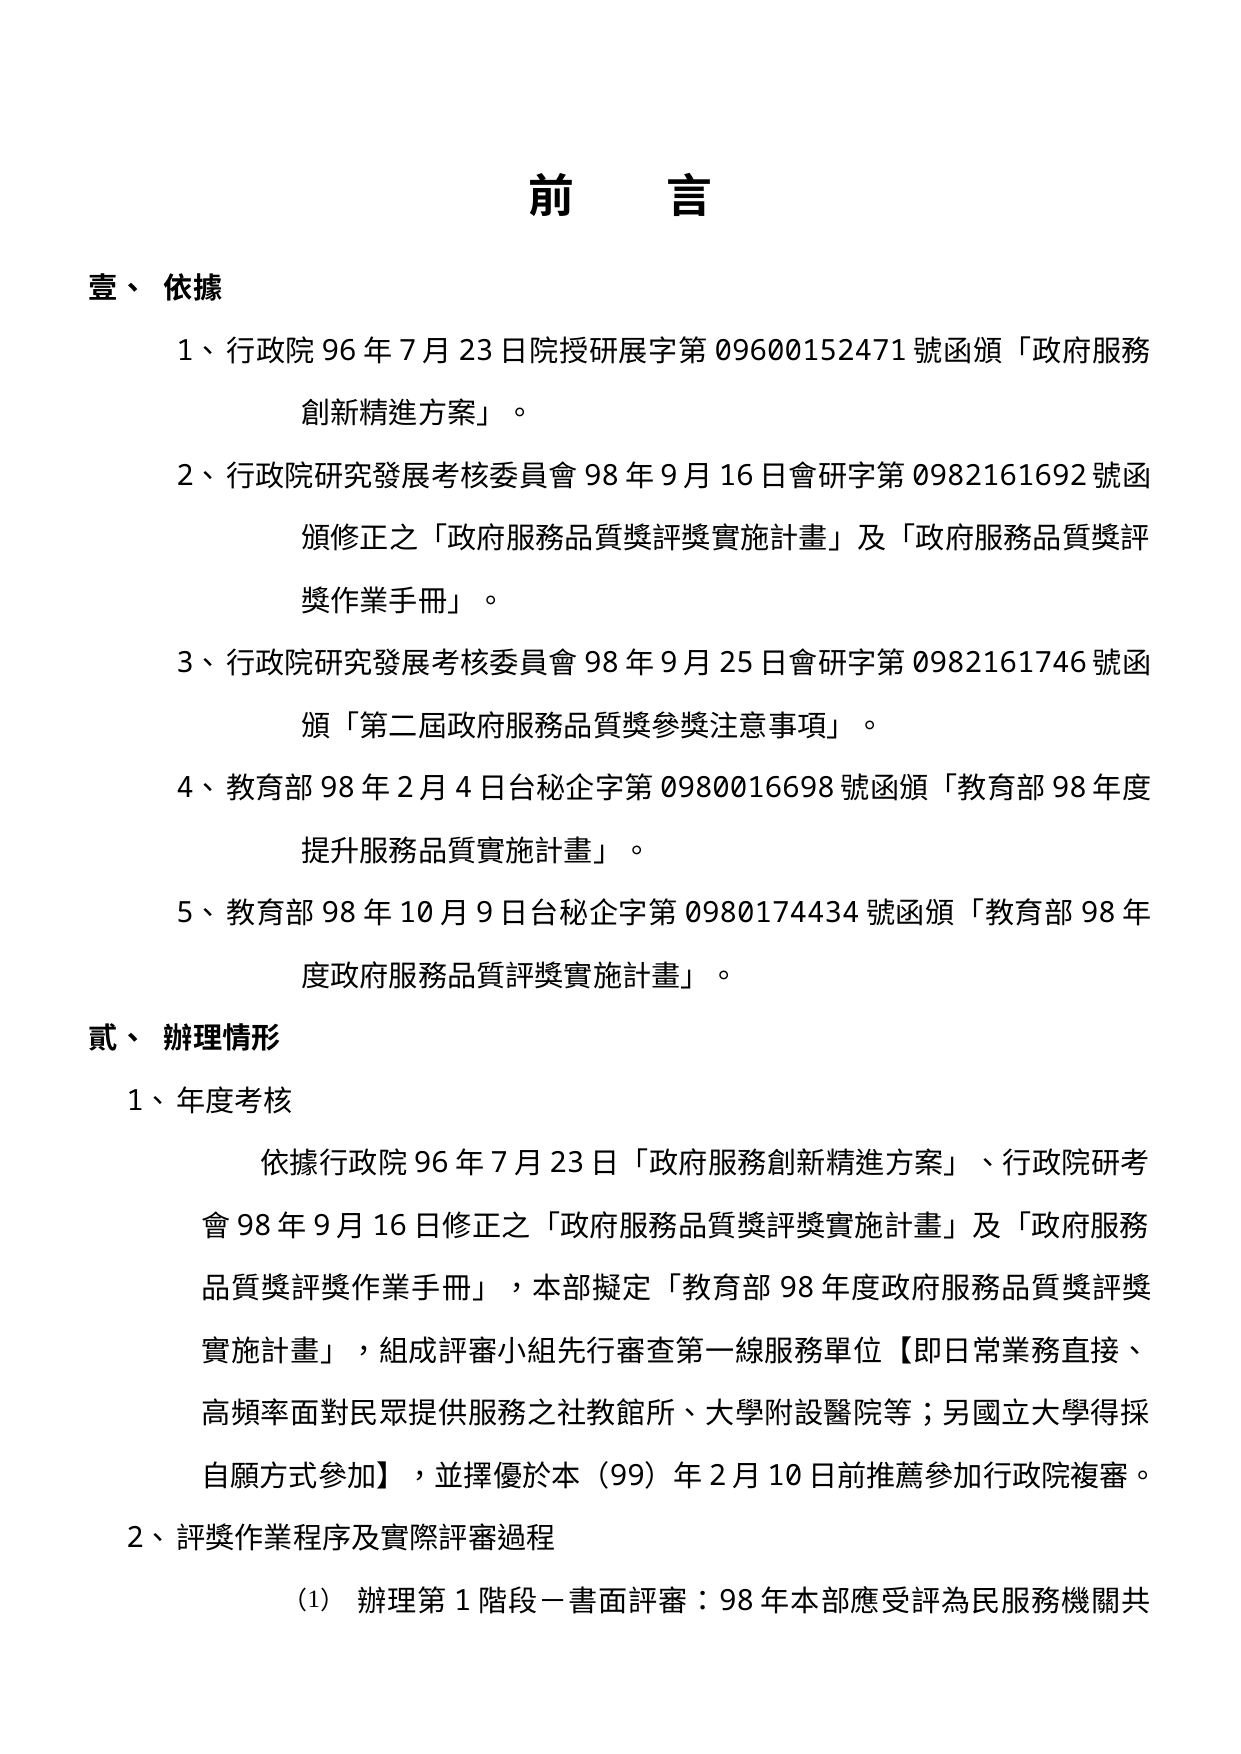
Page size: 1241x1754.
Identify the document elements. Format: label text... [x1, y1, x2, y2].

list 評獎作業程序及實際評審過程 [126, 1494, 1152, 1557]
list 依據 [89, 244, 1152, 307]
list 辦理第1階段－書面評審：98年本部應受評為民服務機關共 [282, 1557, 1152, 1619]
list 行政院96年7月23日院授研展字第09600152471號函頒「政府服務創新精進方案」。 [176, 307, 1152, 432]
text 依據行政院96年7月23日「政府服務創新精進方案」、行政院研考會98年9月16日修正之「政府服務品質獎評獎實施計畫」及「政府服務品質獎評獎作業手冊」，本部擬定「教育部98年度政府服務品質獎評獎實施計畫」，組成評審小組先行審查第一線服務單位【即日常業務直接、高頻率面對民眾提供服務之社教館所、大學附設醫院等；另國立大學得採自願方式參加】，並擇優於本（99）年2月10日前推薦參加行政院複審。 [201, 1119, 1152, 1494]
list 行政院研究發展考核委員會98年9月25日會研字第0982161746號函頒「第二屆政府服務品質獎參獎注意事項」。 [176, 619, 1152, 744]
text 前 言 [89, 119, 1152, 244]
list 年度考核 [126, 1057, 1152, 1119]
list 辦理情形 [89, 994, 1152, 1057]
list 教育部98年2月4日台秘企字第0980016698號函頒「教育部98年度提升服務品質實施計畫」。 [176, 744, 1152, 869]
list 教育部98年10月9日台秘企字第0980174434號函頒「教育部98年度政府服務品質評獎實施計畫」。 [176, 869, 1152, 994]
list 行政院研究發展考核委員會98年9月16日會研字第0982161692號函頒修正之「政府服務品質獎評獎實施計畫」及「政府服務品質獎評獎作業手冊」。 [176, 432, 1152, 619]
